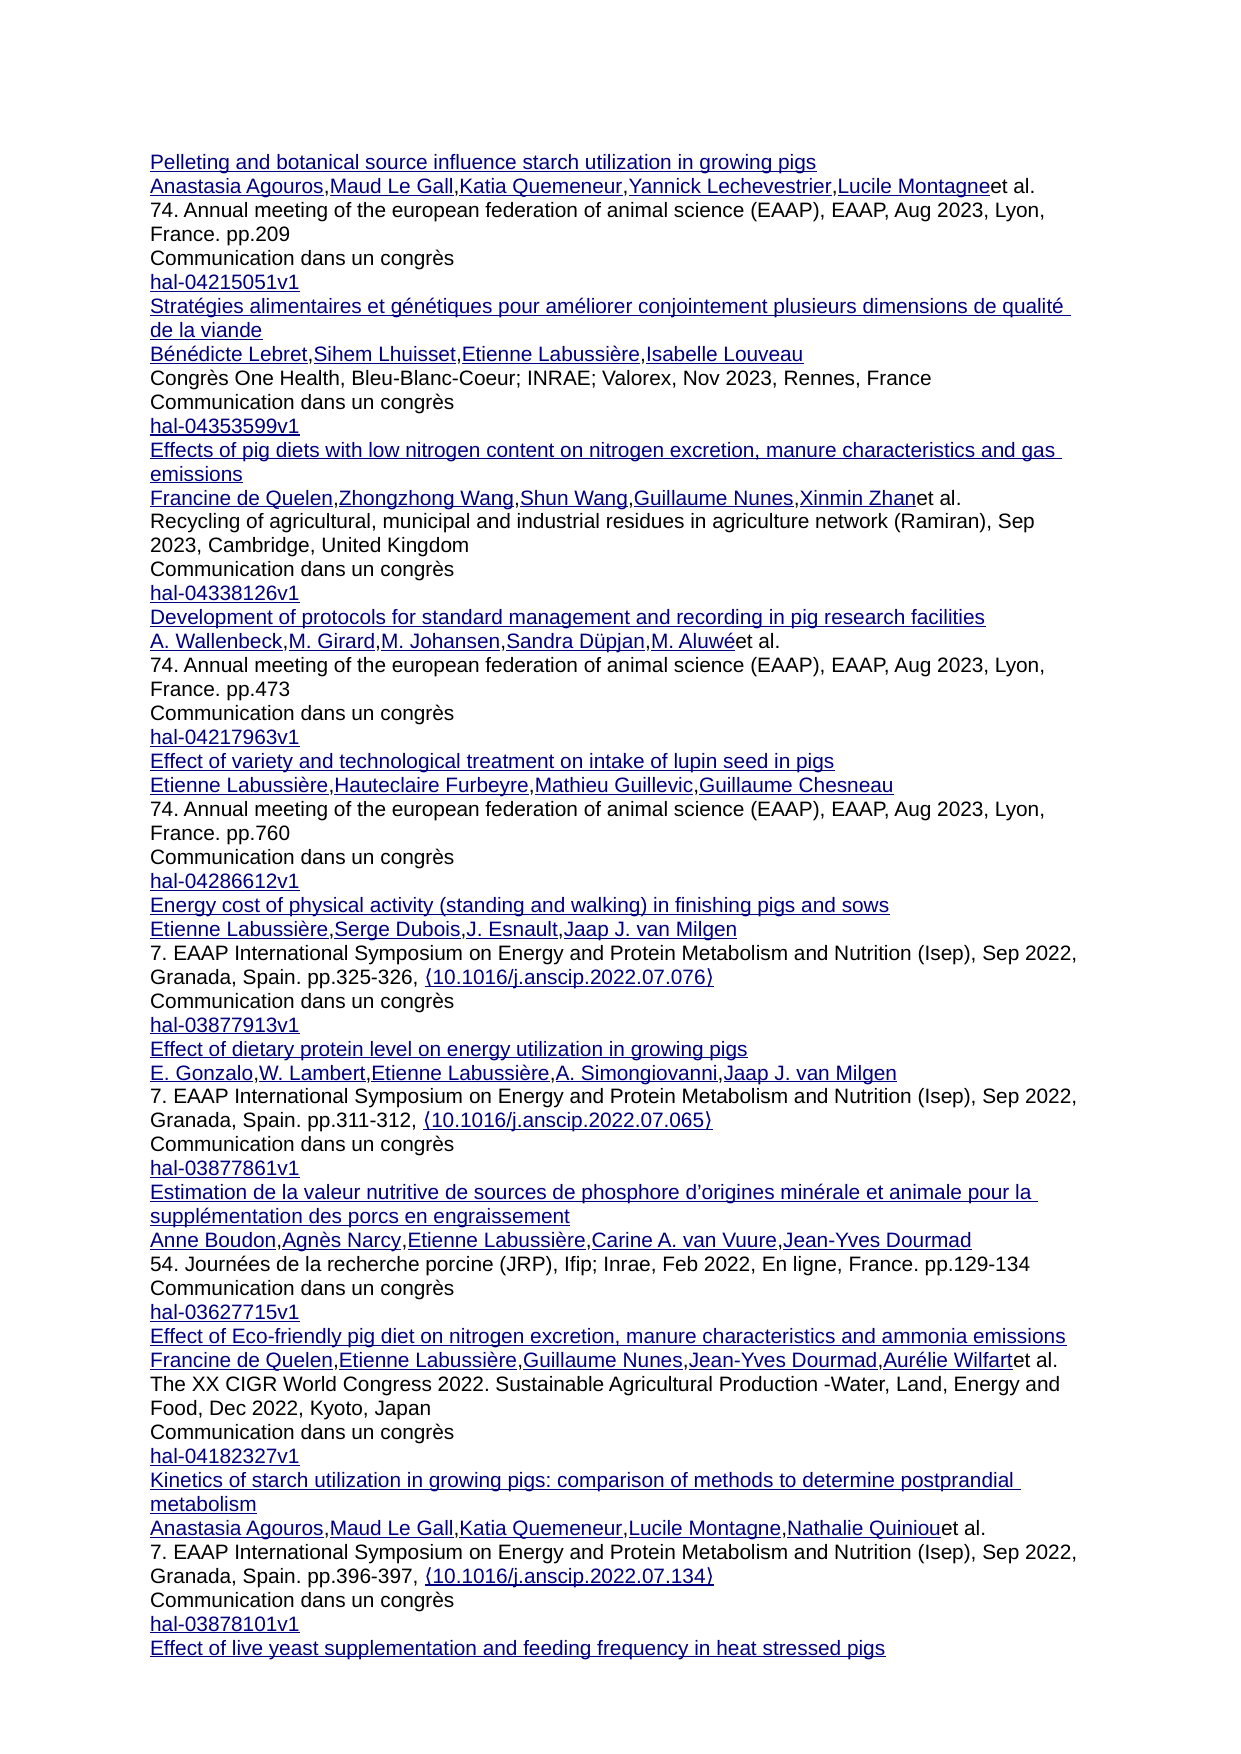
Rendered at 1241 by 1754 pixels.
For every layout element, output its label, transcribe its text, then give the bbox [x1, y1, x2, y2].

table_cell Effects of pig diets with low nitrogen content on nitrogen excretion, manure characteristics and gas emissions Francine de Quelen,Zhongzhong Wang,Shun Wang,Guillaume Nunes,Xinmin Zhanet al. Recycling of agricultural, municipal and industrial residues in agriculture network (Ramiran), Sep 2023, Cambridge, United Kingdom Communication dans un congrès hal-04338126v1 [150, 438, 1090, 605]
table_cell Effect of dietary protein level on energy utilization in growing pigs E. Gonzalo,W. Lambert,Etienne Labussière,A. Simongiovanni,Jaap J. van Milgen 7. EAAP International Symposium on Energy and Protein Metabolism and Nutrition (Isep), Sep 2022, Granada, Spain. pp.311-312, ⟨10.1016/j.anscip.2022.07.065⟩ Communication dans un congrès hal-03877861v1 [150, 1036, 1090, 1180]
table_cell Effect of live yeast supplementation and feeding frequency in heat stressed pigs [150, 1635, 1090, 1659]
table_cell Development of protocols for standard management and recording in pig research facilities A. Wallenbeck,M. Girard,M. Johansen,Sandra Düpjan,M. Aluwéet al. 74. Annual meeting of the european federation of animal science (EAAP), EAAP, Aug 2023, Lyon, France. pp.473 Communication dans un congrès hal-04217963v1 [150, 605, 1090, 749]
table_cell Energy cost of physical activity (standing and walking) in finishing pigs and sows Etienne Labussière,Serge Dubois,J. Esnault,Jaap J. van Milgen 7. EAAP International Symposium on Energy and Protein Metabolism and Nutrition (Isep), Sep 2022, Granada, Spain. pp.325-326, ⟨10.1016/j.anscip.2022.07.076⟩ Communication dans un congrès hal-03877913v1 [150, 893, 1090, 1036]
table_cell Stratégies alimentaires et génétiques pour améliorer conjointement plusieurs dimensions de qualité de la viande Bénédicte Lebret,Sihem Lhuisset,Etienne Labussière,Isabelle Louveau Congrès One Health, Bleu-Blanc-Coeur; INRAE; Valorex, Nov 2023, Rennes, France Communication dans un congrès hal-04353599v1 [150, 294, 1090, 437]
table_cell Pelleting and botanical source influence starch utilization in growing pigs Anastasia Agouros,Maud Le Gall,Katia Quemeneur,Yannick Lechevestrier,Lucile Montagneet al. 74. Annual meeting of the european federation of animal science (EAAP), EAAP, Aug 2023, Lyon, France. pp.209 Communication dans un congrès hal-04215051v1 [150, 150, 1090, 294]
table_cell Effect of variety and technological treatment on intake of lupin seed in pigs Etienne Labussière,Hauteclaire Furbeyre,Mathieu Guillevic,Guillaume Chesneau 74. Annual meeting of the european federation of animal science (EAAP), EAAP, Aug 2023, Lyon, France. pp.760 Communication dans un congrès hal-04286612v1 [150, 749, 1090, 893]
table_cell Kinetics of starch utilization in growing pigs: comparison of methods to determine postprandial metabolism Anastasia Agouros,Maud Le Gall,Katia Quemeneur,Lucile Montagne,Nathalie Quiniouet al. 7. EAAP International Symposium on Energy and Protein Metabolism and Nutrition (Isep), Sep 2022, Granada, Spain. pp.396-397, ⟨10.1016/j.anscip.2022.07.134⟩ Communication dans un congrès hal-03878101v1 [150, 1468, 1090, 1635]
table_cell Effect of Eco-friendly pig diet on nitrogen excretion, manure characteristics and ammonia emissions Francine de Quelen,Etienne Labussière,Guillaume Nunes,Jean-Yves Dourmad,Aurélie Wilfartet al. The XX CIGR World Congress 2022. Sustainable Agricultural Production -Water, Land, Energy and Food, Dec 2022, Kyoto, Japan Communication dans un congrès hal-04182327v1 [150, 1324, 1090, 1468]
table_cell Estimation de la valeur nutritive de sources de phosphore d’origines minérale et animale pour la supplémentation des porcs en engraissement Anne Boudon,Agnès Narcy,Etienne Labussière,Carine A. van Vuure,Jean-Yves Dourmad 54. Journées de la recherche porcine (JRP), Ifip; Inrae, Feb 2022, En ligne, France. pp.129-134 Communication dans un congrès hal-03627715v1 [150, 1180, 1090, 1324]
